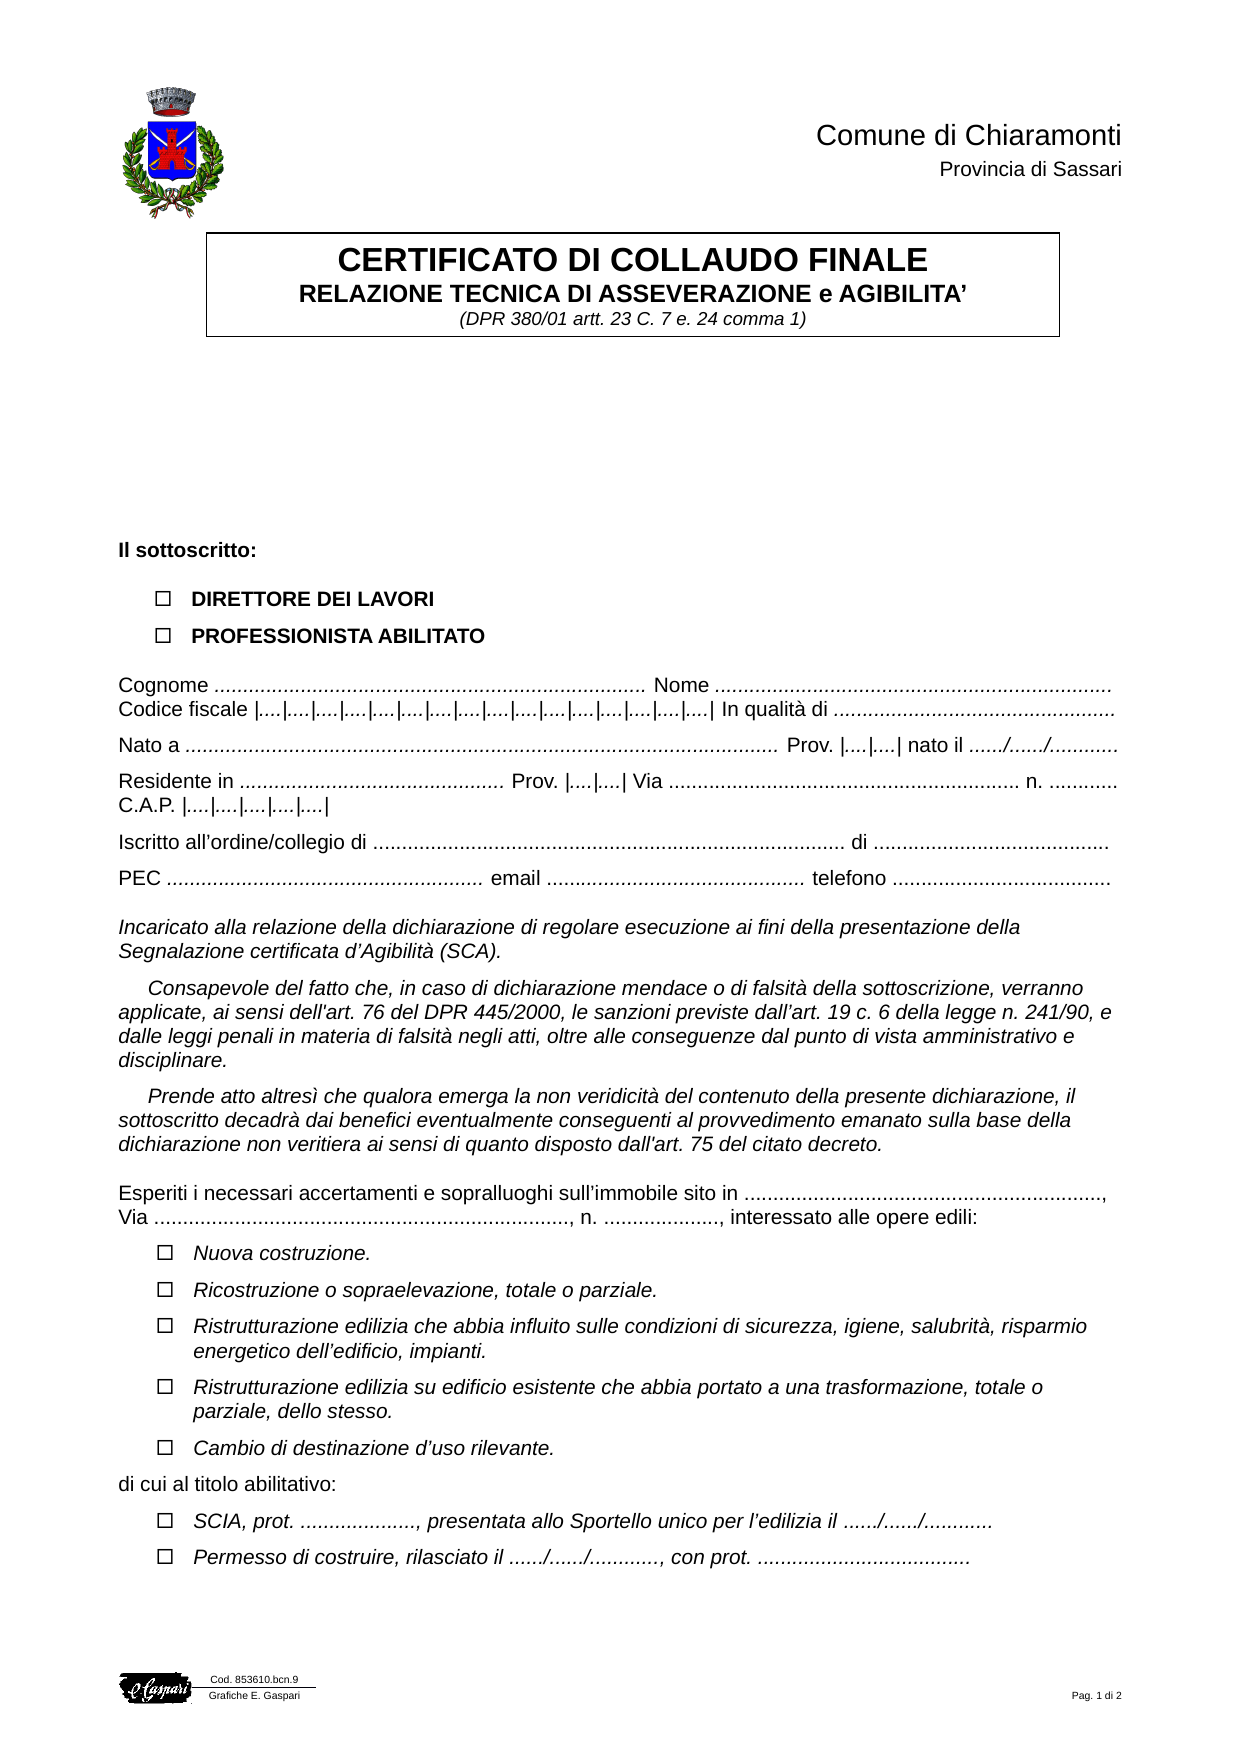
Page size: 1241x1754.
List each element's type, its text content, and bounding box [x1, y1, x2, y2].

list Cambio di destinazione d’uso rilevante. [156, 1435, 1122, 1459]
text PEC ....................................................... email ............................................. telefono ...................................... [118, 866, 1122, 890]
list SCIA, prot. ...................., presentata allo Sportello unico per l’edilizia il ....../....../............ [156, 1508, 1122, 1532]
text Incaricato alla relazione della dichiarazione di regolare esecuzione ai fini della presentazione della Segnalazione certificata d’Agibilità (SCA). [118, 915, 1122, 963]
text Il sottoscritto: [118, 538, 1122, 562]
text Residente in .............................................. Prov. |....|....| Via ............................................................. n. ............ C.A.P. |....|....|....|....|....| [118, 769, 1122, 817]
text di cui al titolo abilitativo: [118, 1472, 1122, 1496]
list PROFESSIONISTA ABILITATO [153, 623, 1122, 647]
list Ristrutturazione edilizia su edificio esistente che abbia portato a una trasformazione, totale o parziale, dello stesso. [156, 1375, 1122, 1423]
picture [122, 87, 224, 219]
list DIRETTORE DEI LAVORI [153, 587, 1122, 611]
text Comune di Chiaramonti [224, 118, 1122, 152]
text Provincia di Sassari [224, 157, 1122, 181]
text Prende atto altresì che qualora emerga la non veridicità del contenuto della presente dichiarazione, il sottoscritto decadrà dai benefici eventualmente conseguenti al provvedimento emanato sulla base della dichiarazione non veritiera ai sensi di quanto disposto dall'art. 75 del citato decreto. [118, 1084, 1122, 1156]
picture [118, 1672, 192, 1704]
text Consapevole del fatto che, in caso di dichiarazione mendace o di falsità della sottoscrizione, verranno applicate, ai sensi dell'art. 76 del DPR 445/2000, le sanzioni previste dall’art. 19 c. 6 della legge n. 241/90, e dalle leggi penali in materia di falsità negli atti, oltre alle conseguenze dal punto di vista amministrativo e disciplinare. [118, 976, 1122, 1071]
text Cognome ........................................................................... Nome ..................................................................... Codice fiscale |....|....|....|....|....|....|....|....|....|....|....|....|....|....|....|....| In qualità di ................................................. [118, 672, 1122, 720]
list Permesso di costruire, rilasciato il ....../....../............, con prot. ..................................... [156, 1545, 1122, 1569]
list Ricostruzione o sopraelevazione, totale o parziale. [156, 1278, 1122, 1302]
list Nuova costruzione. [156, 1241, 1122, 1265]
text Nato a ....................................................................................................... Prov. |....|....| nato il ....../....../............ [118, 733, 1122, 757]
text Esperiti i necessari accertamenti e sopralluoghi sull’immobile sito in .............................................................., Via ........................................................................, n. ...................., interessato alle opere edili: [118, 1181, 1122, 1229]
list Ristrutturazione edilizia che abbia influito sulle condizioni di sicurezza, igiene, salubrità, risparmio energetico dell’edificio, impianti. [156, 1314, 1122, 1362]
text Iscritto all’ordine/collegio di .................................................................................. di ......................................... [118, 830, 1122, 854]
